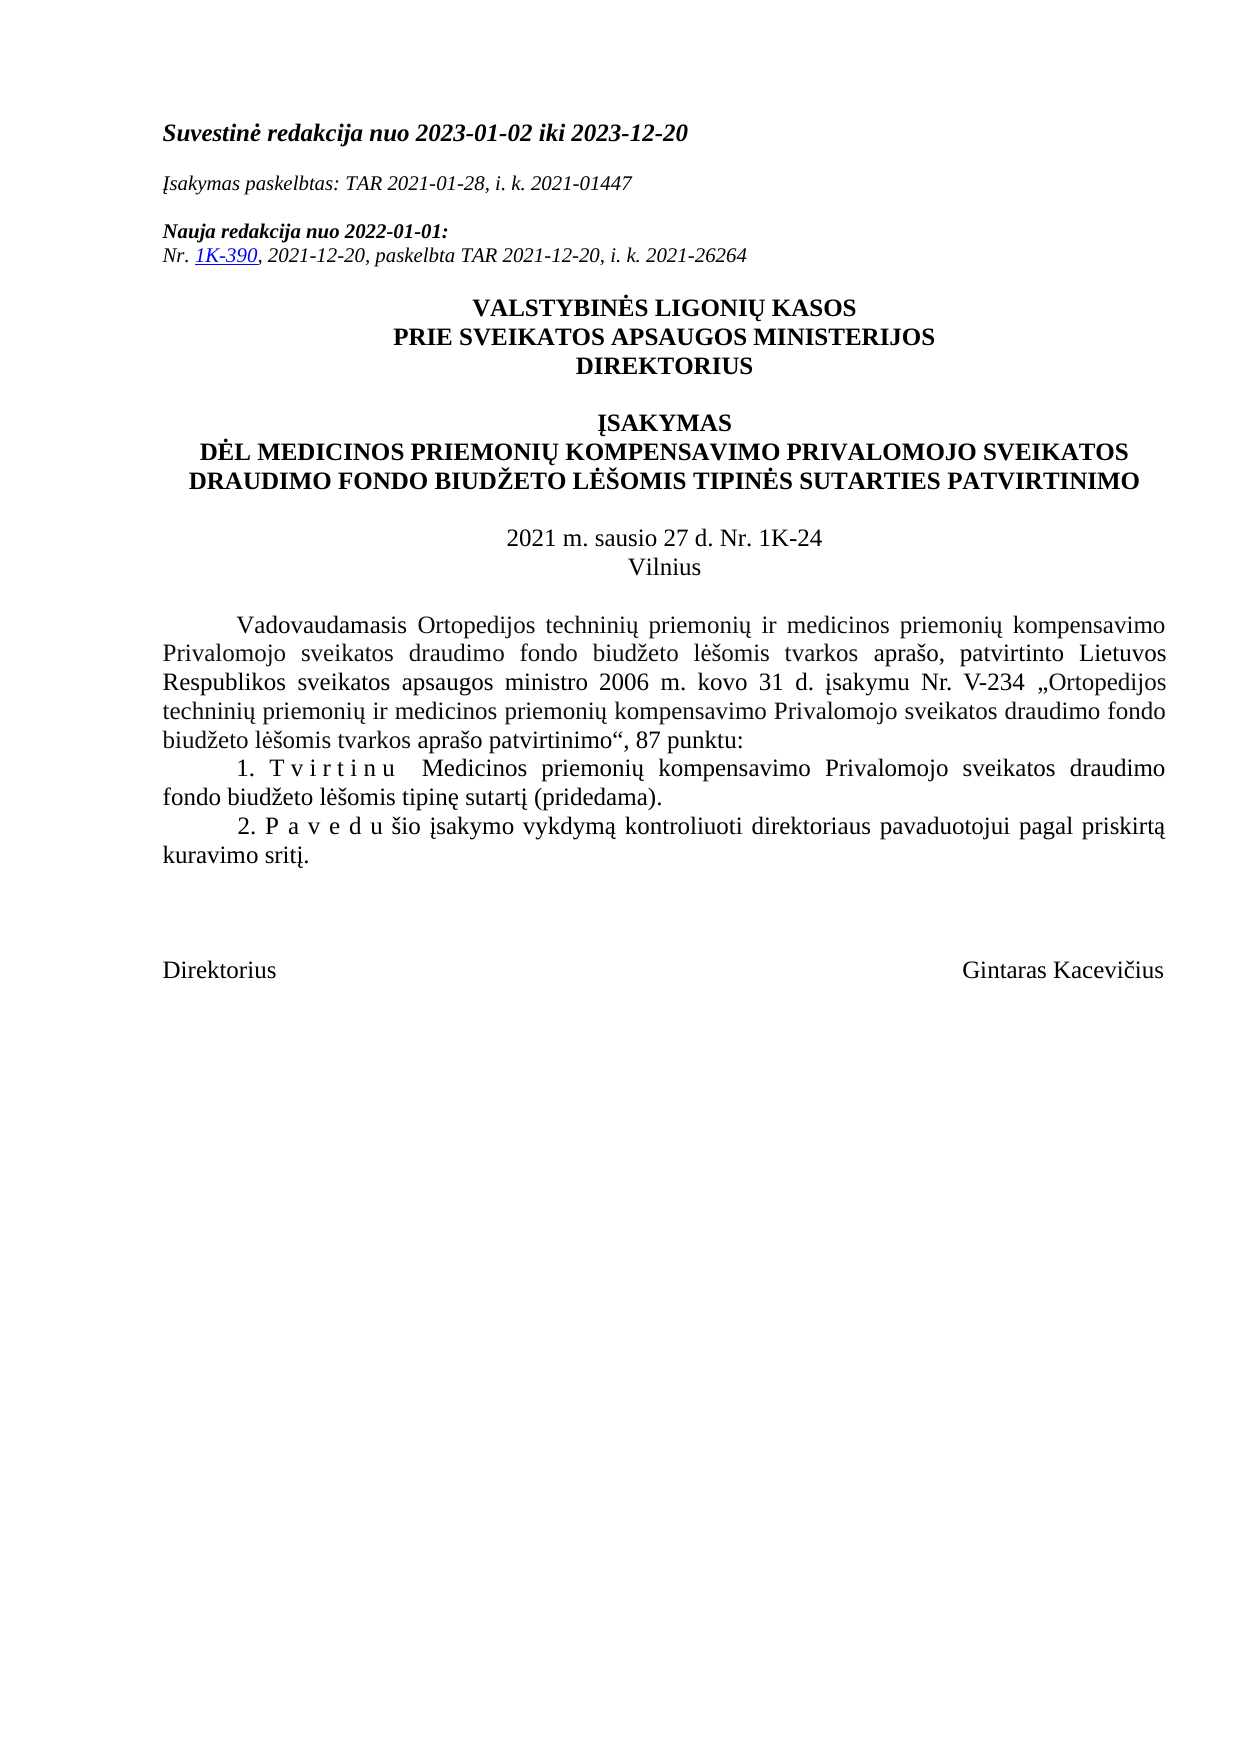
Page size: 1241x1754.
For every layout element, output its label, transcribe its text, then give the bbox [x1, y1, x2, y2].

text Įsakymas paskelbtas: TAR 2021-01-28, i. k. 2021-01447 [162, 171, 1166, 195]
text ĮSAKYMAS [162, 408, 1166, 437]
text Direktorius Gintaras Kacevičius [162, 955, 1166, 983]
text 2021 m. sausio 27 d. Nr. 1K-24 [162, 523, 1166, 552]
text DĖL MEDICINOS PRIEMONIŲ KOMPENSAVIMO PRIVALOMOJO SVEIKATOS DRAUDIMO FONDO BIUDŽETO LĖŠOMIS TIPINĖS SUTARTIES PATVIRTINIMO [162, 437, 1166, 495]
text VALSTYBINĖS LIGONIŲ KASOS [162, 293, 1166, 322]
text Suvestinė redakcija nuo 2023-01-02 iki 2023-12-20 [162, 118, 1166, 147]
text Nauja redakcija nuo 2022-01-01: [162, 219, 1166, 243]
text Vadovaudamasis Ortopedijos techninių priemonių ir medicinos priemonių kompensavimo Privalomojo sveikatos draudimo fondo biudžeto lėšomis tvarkos aprašo, patvirtinto Lietuvos Respublikos sveikatos apsaugos ministro 2006 m. kovo 31 d. įsakymu Nr. V-234 „Ortopedijos techninių priemonių ir medicinos priemonių kompensavimo Privalomojo sveikatos draudimo fondo biudžeto lėšomis tvarkos aprašo patvirtinimo“, 87 punktu: [162, 610, 1166, 753]
text DIREKTORIUS [162, 351, 1166, 380]
text Vilnius [162, 552, 1166, 581]
text Nr. 1K-390, 2021-12-20, paskelbta TAR 2021-12-20, i. k. 2021-26264 [162, 243, 1166, 267]
text 1. Tvirtinu Medicinos priemonių kompensavimo Privalomojo sveikatos draudimo fondo biudžeto lėšomis tipinę sutartį (pridedama). [162, 753, 1166, 811]
text PRIE SVEIKATOS APSAUGOS MINISTERIJOS [162, 322, 1166, 351]
text 2. P a v e d u šio įsakymo vykdymą kontroliuoti direktoriaus pavaduotojui pagal priskirtą kuravimo sritį. [162, 811, 1166, 868]
